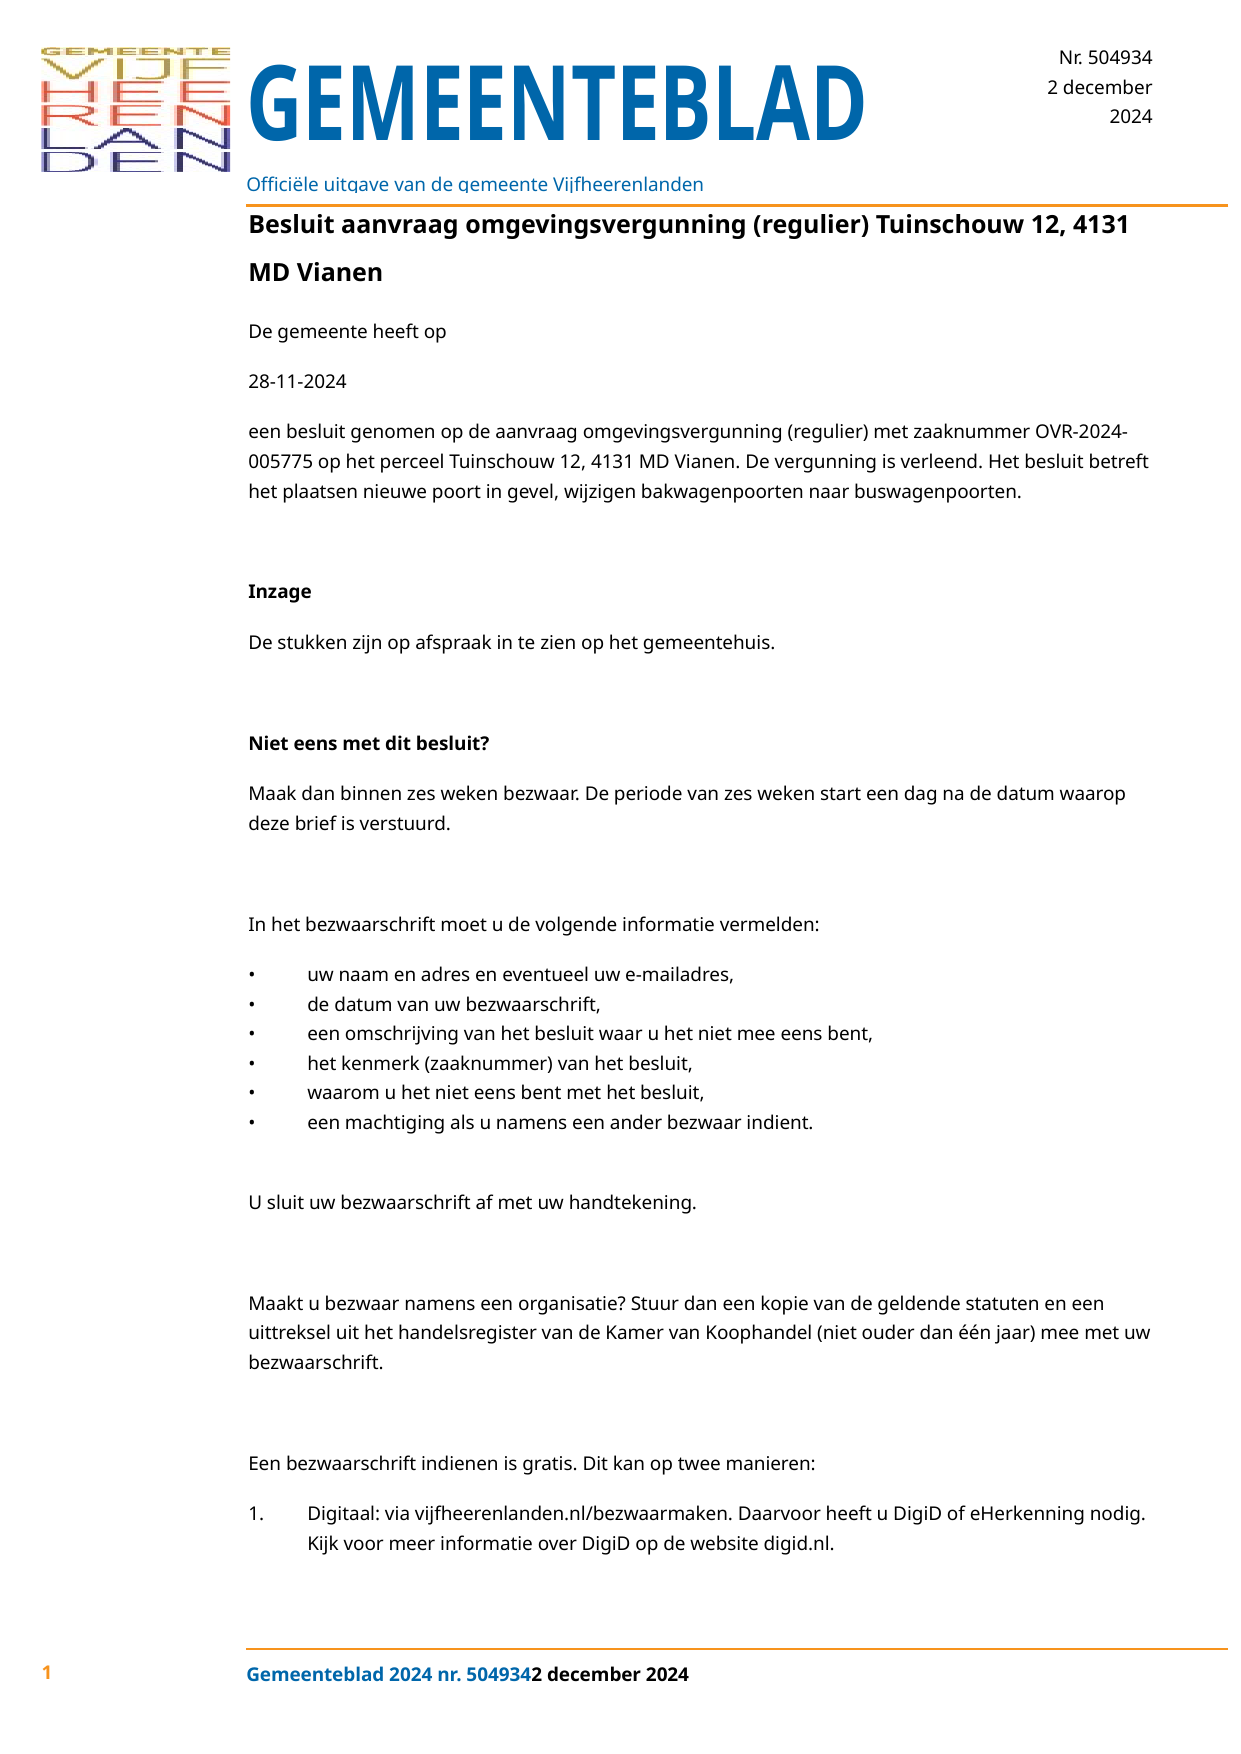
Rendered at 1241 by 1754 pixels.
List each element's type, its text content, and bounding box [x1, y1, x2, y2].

text 28-11-2024 [248, 368, 1152, 394]
text Inzage [248, 579, 1152, 604]
text De gemeente heeft op [248, 318, 1152, 344]
text In het bezwaarschrift moet u de volgende informatie vermelden: [248, 911, 1152, 937]
text Maak dan binnen zes weken bezwaar. De periode van zes weken start een dag na de datum waarop deze brief is verstuurd. [248, 780, 1152, 836]
list uw naam en adres en eventueel uw e-mailadres, [248, 961, 1152, 987]
text Een bezwaarschrift indienen is gratis. Dit kan op twee manieren: [248, 1450, 1152, 1476]
list het kenmerk (zaaknummer) van het besluit, [248, 1050, 1152, 1076]
text U sluit uw bezwaarschrift af met uw handtekening. [248, 1189, 1152, 1215]
picture [41, 47, 231, 172]
text Besluit aanvraag omgevingsvergunning (regulier) Tuinschouw 12, 4131 MD Vianen [248, 207, 1152, 288]
text een besluit genomen op de aanvraag omgevingsvergunning (regulier) met zaaknummer OVR-2024-005775 op het perceel Tuinschouw 12, 4131 MD Vianen. De vergunning is verleend. Het besluit betreft het plaatsen nieuwe poort in gevel, wijzigen bakwagenpoorten naar buswagenpoorten. [248, 419, 1152, 504]
list waarom u het niet eens bent met het besluit, [248, 1079, 1152, 1105]
text De stukken zijn op afspraak in te zien op het gemeentehuis. [248, 629, 1152, 655]
text Maakt u bezwaar namens een organisatie? Stuur dan een kopie van de geldende statuten en een uittreksel uit het handelsregister van de Kamer van Koophandel (niet ouder dan één jaar) mee met uw bezwaarschrift. [248, 1290, 1152, 1375]
list een machtiging als u namens een ander bezwaar indient. [248, 1109, 1152, 1135]
list een omschrijving van het besluit waar u het niet mee eens bent, [248, 1020, 1152, 1046]
list Digitaal: via vijfheerenlanden.nl/bezwaarmaken. Daarvoor heeft u DigiD of eHerkenning nodig. Kijk voor meer informatie over DigiD op de website digid.nl. [248, 1500, 1152, 1556]
list de datum van uw bezwaarschrift, [248, 991, 1152, 1017]
text Niet eens met dit besluit? [248, 730, 1152, 756]
